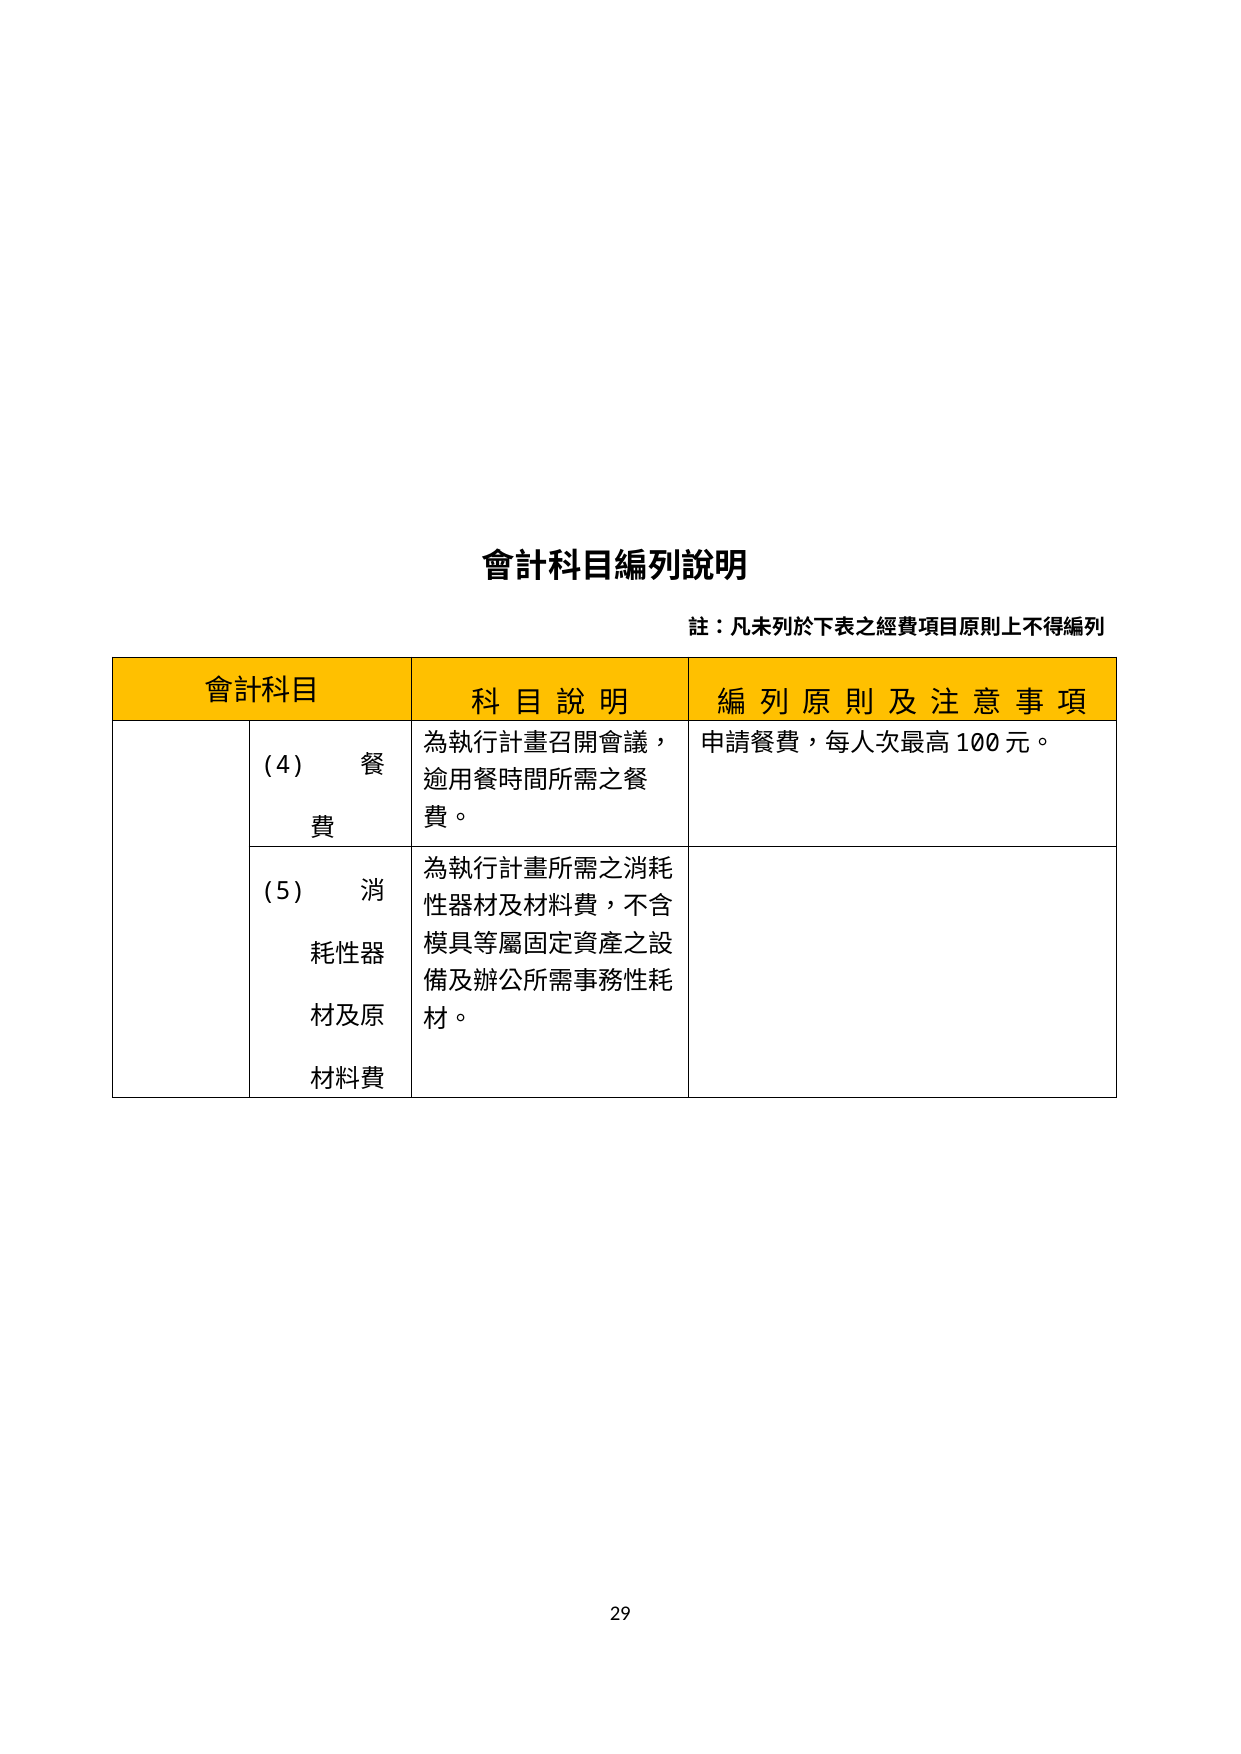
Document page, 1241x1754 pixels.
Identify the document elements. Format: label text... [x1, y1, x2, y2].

table_cell 消耗性器材及原材料費 [250, 847, 411, 1097]
table_cell 申請餐費，每人次最高100元。 [689, 721, 1116, 846]
table_cell 為執行計畫召開會議，逾用餐時間所需之餐費。 [412, 721, 688, 846]
table_header 會計科目編列說明 註：凡未列於下表之經費項目原則上不得編列 [113, 532, 1117, 657]
table_cell 業務費 [113, 721, 249, 1097]
table_cell 為執行計畫所需之消耗性器材及材料費，不含模具等屬固定資產之設備及辦公所需事務性耗材。 [412, 847, 688, 1097]
table_cell 會計科目 [113, 658, 411, 720]
table_cell [689, 847, 1116, 1097]
table_cell 編 列 原 則 及 注 意 事 項 [689, 658, 1116, 720]
table_cell 科 目 說 明 [412, 658, 688, 720]
table_cell 餐費 [250, 721, 411, 846]
